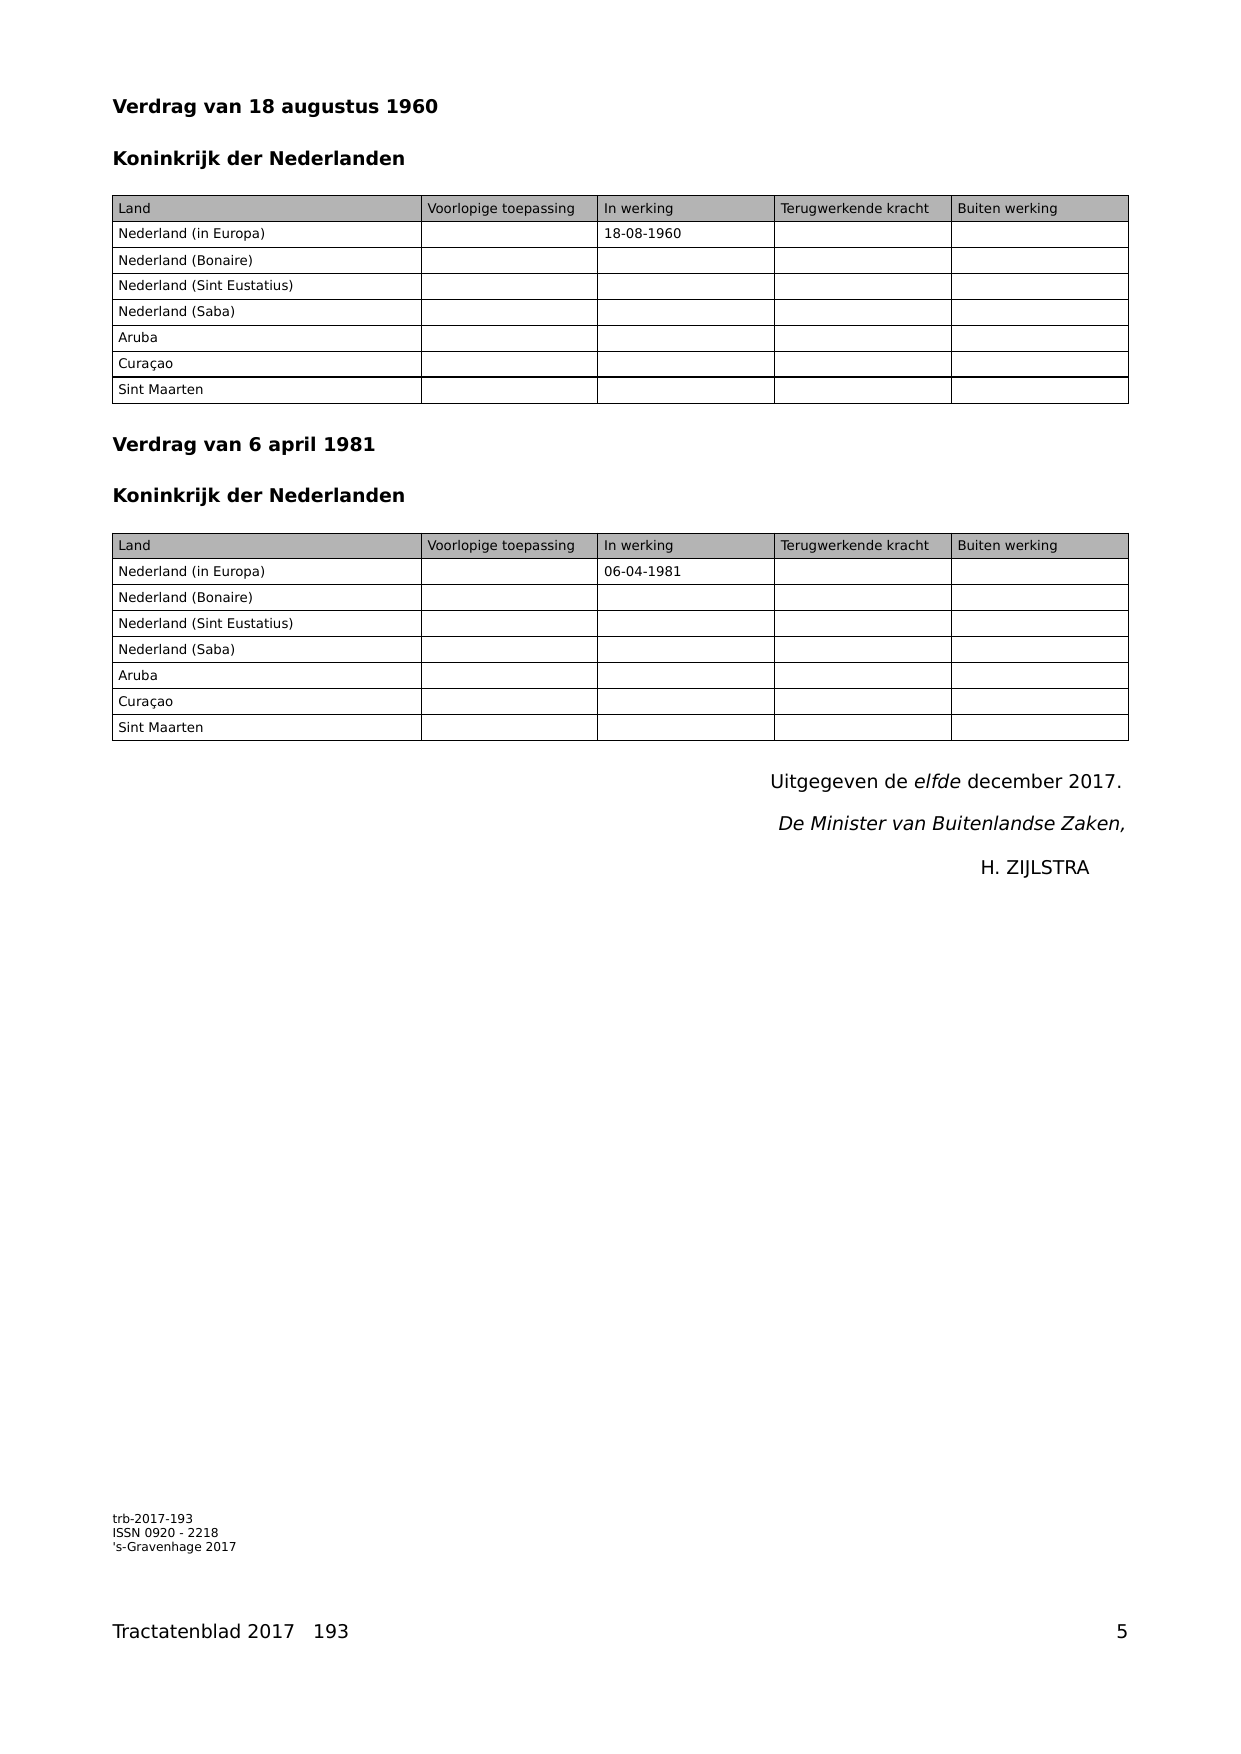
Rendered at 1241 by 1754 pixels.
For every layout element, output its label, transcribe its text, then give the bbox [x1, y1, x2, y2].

table_header Buiten werking [952, 196, 1128, 221]
table_cell [422, 326, 597, 351]
table_cell [952, 352, 1128, 376]
table_header Buiten werking [952, 534, 1128, 558]
table_cell [952, 300, 1128, 324]
table_cell Nederland (Sint Eustatius) [113, 611, 421, 636]
table_header Terugwerkende kracht [775, 534, 951, 558]
table_cell [952, 559, 1128, 584]
table_cell Curaçao [113, 352, 421, 376]
table_cell [952, 222, 1128, 247]
table_cell [775, 715, 951, 740]
table_cell [952, 611, 1128, 636]
table_cell [598, 663, 774, 688]
table_cell [952, 248, 1128, 273]
text De Minister van Buitenlandse Zaken, H. ZIJLSTRA [112, 813, 1128, 879]
table_cell [775, 585, 951, 610]
table_cell Sint Maarten [113, 715, 421, 740]
table_cell Nederland (Bonaire) [113, 585, 421, 610]
table_cell Sint Maarten [113, 378, 421, 402]
table_cell Nederland (in Europa) [113, 559, 421, 584]
table_cell [775, 689, 951, 714]
table_cell 06-04-1981 [598, 559, 774, 584]
table_cell Aruba [113, 326, 421, 351]
table_cell [598, 689, 774, 714]
text trb-2017-193 [112, 1512, 346, 1526]
table_cell [952, 585, 1128, 610]
table_cell Nederland (Saba) [113, 300, 421, 324]
table_cell [422, 248, 597, 273]
subtitle Koninkrijk der Nederlanden [112, 485, 1128, 507]
table_cell [952, 637, 1128, 662]
table_header In werking [598, 196, 774, 221]
table_cell [598, 300, 774, 324]
table_cell 18-08-1960 [598, 222, 774, 247]
table_header Land [113, 196, 421, 221]
table_cell [775, 378, 951, 402]
table_cell [422, 689, 597, 714]
table_cell [952, 378, 1128, 402]
text ISSN 0920 - 2218 [112, 1526, 346, 1540]
table_cell Nederland (Saba) [113, 637, 421, 662]
table_cell Nederland (Bonaire) [113, 248, 421, 273]
table_header In werking [598, 534, 774, 558]
table_cell [598, 274, 774, 299]
table_cell [775, 248, 951, 273]
table_cell [775, 326, 951, 351]
table_cell [598, 378, 774, 402]
table_cell [952, 663, 1128, 688]
table_cell [598, 248, 774, 273]
subtitle Koninkrijk der Nederlanden [112, 148, 1128, 170]
table_cell Aruba [113, 663, 421, 688]
table_header Terugwerkende kracht [775, 196, 951, 221]
table_cell [598, 352, 774, 376]
table_cell Nederland (in Europa) [113, 222, 421, 247]
text 's-Gravenhage 2017 [112, 1540, 346, 1554]
table_cell [422, 274, 597, 299]
table_cell [422, 663, 597, 688]
table_cell [598, 637, 774, 662]
table_cell [775, 300, 951, 324]
table_header Land [113, 534, 421, 558]
table_cell [422, 352, 597, 376]
subtitle Verdrag van 18 augustus 1960 [112, 96, 1128, 118]
table_cell [422, 585, 597, 610]
table_cell [422, 222, 597, 247]
table_header Voorlopige toepassing [422, 534, 597, 558]
table_cell [952, 274, 1128, 299]
table_cell [775, 663, 951, 688]
table_cell Nederland (Sint Eustatius) [113, 274, 421, 299]
table_cell [422, 300, 597, 324]
table_cell [598, 585, 774, 610]
table_cell Curaçao [113, 689, 421, 714]
table_cell [598, 715, 774, 740]
table_cell [422, 611, 597, 636]
table_cell [952, 715, 1128, 740]
table_cell [775, 274, 951, 299]
table_cell [952, 689, 1128, 714]
table_cell [598, 611, 774, 636]
table_cell [775, 637, 951, 662]
table_header Voorlopige toepassing [422, 196, 597, 221]
table_cell [422, 637, 597, 662]
table_cell [598, 326, 774, 351]
table_cell [422, 378, 597, 402]
table_cell [775, 611, 951, 636]
table_cell [422, 559, 597, 584]
table_cell [775, 352, 951, 376]
table_cell [952, 326, 1128, 351]
table_cell [775, 222, 951, 247]
table_cell [422, 715, 597, 740]
subtitle Verdrag van 6 april 1981 [112, 433, 1128, 455]
text Uitgegeven de elfde december 2017. [112, 771, 1128, 793]
table_cell [775, 559, 951, 584]
